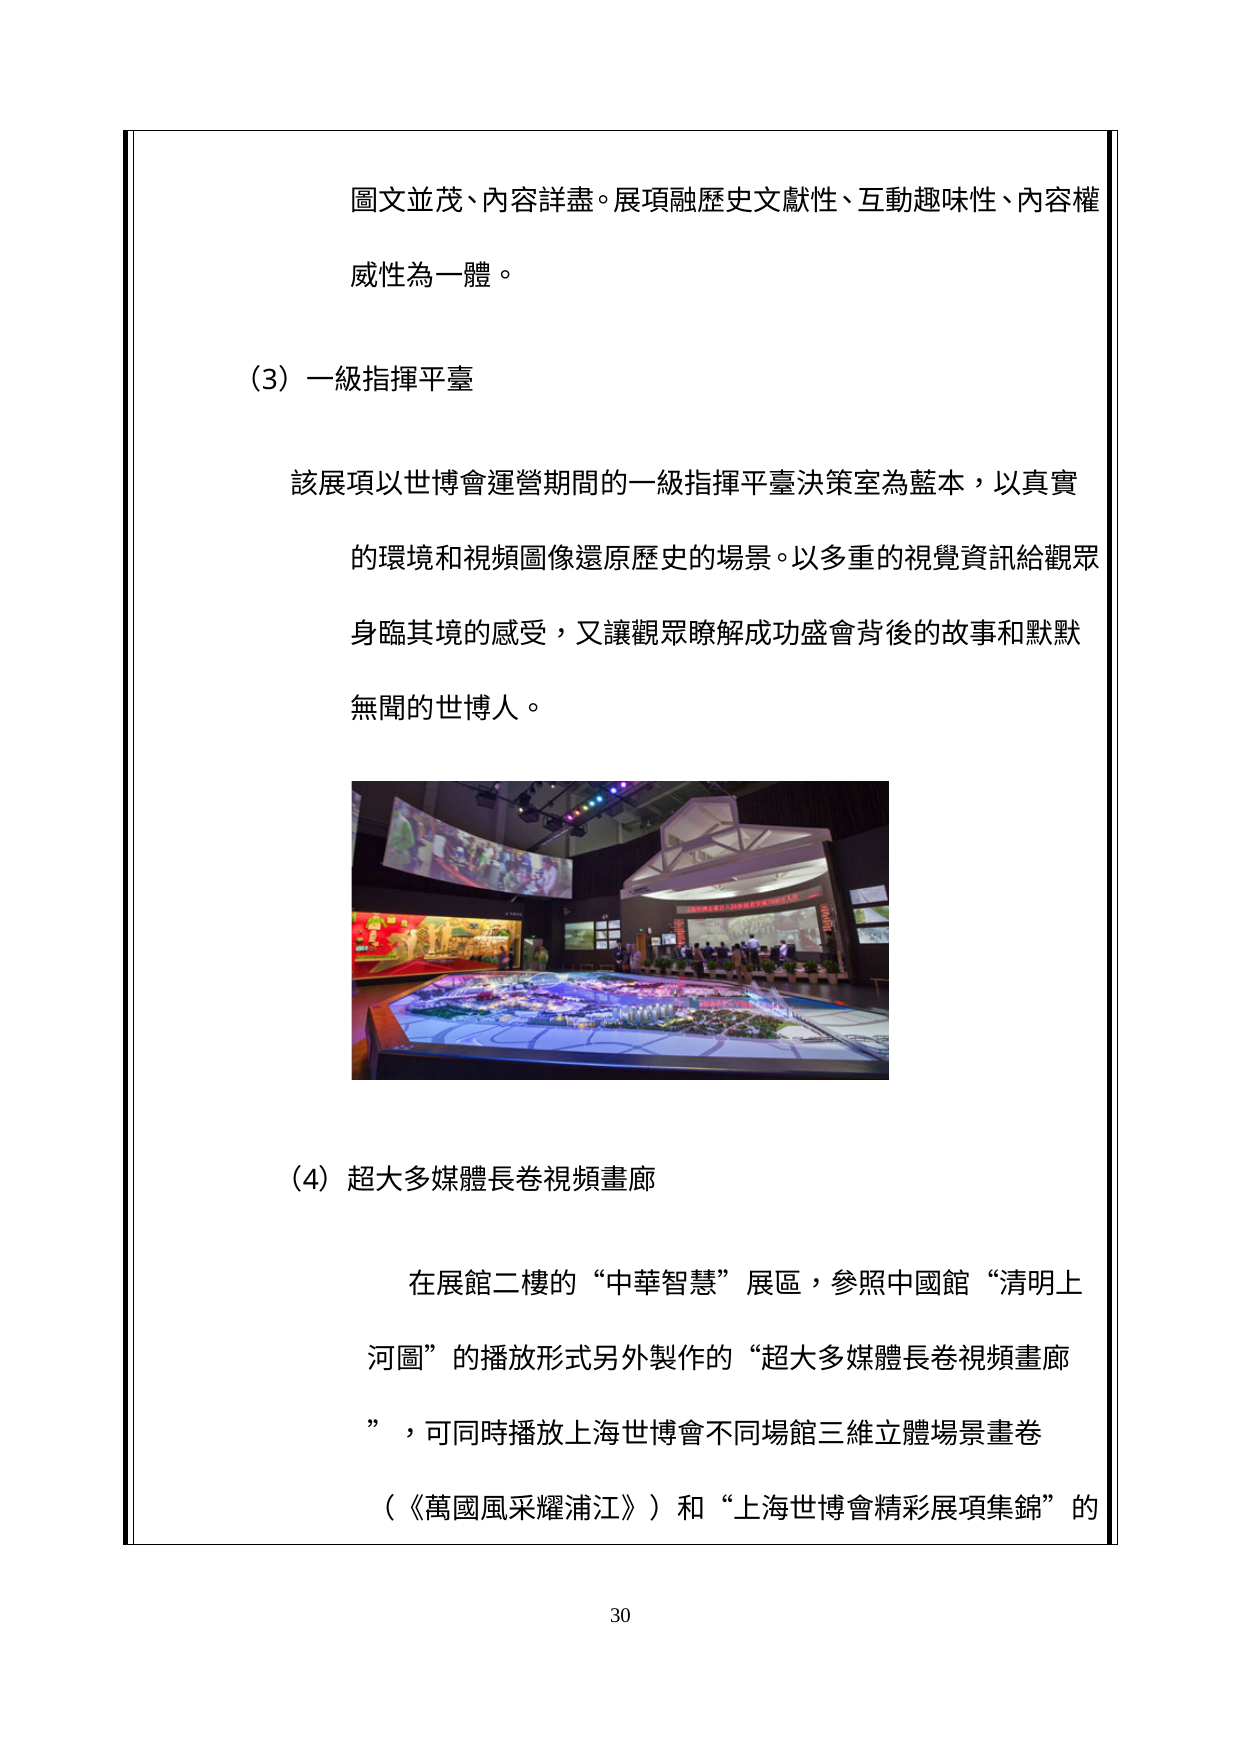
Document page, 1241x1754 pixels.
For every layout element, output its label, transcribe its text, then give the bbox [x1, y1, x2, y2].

picture [351, 781, 889, 1080]
table_cell 壹、交流活動基本資料 一、活動名稱：大陸蘇州市觀摩地方建設實施計畫。 二、活動日期：102年10月21日起至102年10月27日止計07天。 三、主辦（或接待）單位：大陸蘇州市。 四、報告撰寫人服務單位：復興鄉民代表會秘書 江衍榮。 貳、活動（會議）重點 一、活動性質：復興鄉民代表會副主席林沛筠及代表共五人組團出國考察，擔任隨團服務工作，包括協助行程聯絡、生活食宿安排及考察紀錄等溝通協調工作，並善用考察資源，俾使考察觀摩過程順利進行，期使圓滿達成任務。 二、活動內容行程概要： 三、遭遇之問題：無。 四、我方因應方法及效果：本次前往大陸觀摩地方建設並無發生任何問題。 五、考察地區介紹： （一）蘇州市簡介： 蘇州 古稱吳，現簡稱蘇，是中華人民共和國江蘇省東南部的一個地級市，位於長江三角洲和太湖平原的中心地帶，著名的魚米之鄉、狀元之鄉、院士之鄉、經濟重鎮、歷史文化名城，自古享有「人間天堂」的美譽。 蘇州有文字記載的歷史已有4000餘年，而官方認定的建城史逾2500年，是中國現存最古老的城市之一，江南吳文化的發祥地，歷史上長期為江南地區一級行政區的首府。蘇州曾長期為江南地區經濟文化中心，東漢中期成為僅次於洛陽的全國第二大城市和世界十大城市之一，明清時期，更成為全國的經濟文化中心。當時，蘇州是全國最大的工商業城市，世界十大城市之一。但庚申之劫後，工商業衰敗，人口銳減，蘇州經歷了長達一百多年的衰落時期。直到20世紀80年代後，隨著鄉鎮企業的發展和眾多開發區的建立，蘇州經濟開始快速發展。 蘇州文化底蘊深厚，是中國首批24個歷史文化名城之一，10個全國重點風景旅遊城市之一，首批中國優秀旅遊城市。蘇州古典園林作為中國私家園林的代表，已列入《世界文化遺產名錄》。蘇州還承辦過第28屆世界遺產大會。 蘇州是中國的特大城市之一，江蘇省第二大城市，是經國務院批准的享有地方立法權的較大的市，長江三角洲經濟圈北翼最重要的經濟中心，是江蘇省經濟最發達、現代化程度最高的城市，經濟總量長期居全省之冠，是全省的經濟中心、工商業中心、對外貿易中心和物流中心，也是全省重要的金融、文化、科教城市及交通樞紐。根據長江三角洲地區區域規劃，蘇州計劃建成高技術產業基地、現代服務業基地和創新型城市、歷史文化名城和旅遊勝地。 市旗 蘇州市市旗 旗面背景為藍色，代表「和平、進步、發展」，而市旗中央則繪有市徽圖形。市徽直徑為市旗的三分之一，市徽中央是紅色水城門，城門下有白色流水，外環呈白色，外環下部有蘇州的漢語拼音SUZHOU。圖形市徽象徵「日月同輝，天長地久」；兩個圓形組成的偏心圓展示蘇州勃勃生機，燦爛輝煌的明日；水城門則表示蘇州是歷史悠久的文化名城；城門下流水代表蘇州是江南水鄉。 地理位置 蘇州市位於中國長江三角洲和太湖平原的中心地帶，東接上海，西抱太湖，南連浙江，北枕長江，江蘇省東南部，與無錫市、常州市、南通市、泰州市及浙江省嘉興市、湖州市及上海市接壤。 地形 蘇州處太湖平原，沿江為高沙平原，河湖密佈，素有「魚米之鄉」之稱。全市總面積8488.42平方公里，地勢低平，其中平原約4660平方公里，水面約3607平方公里，丘陵約221平方公里，分別佔總面積的54.9%、42.5%、2.6%。 蘇州的地表自然形態，是漫長地質歷史時期演變的產物，它經歷了從古生代寒武紀至新生代第四紀若干億年的地層沉積和多次海浸、海退的滄桑變化，最終形成今天的自然面貌。蘇州的地貌特徵以平緩平原為主，全市的地勢低平，太湖水網平原可分為河網沖積－－堆積高亢平原、低窪湖蕩平原、平坦水網化平原、濱湖圩田平原。全市自西向東緩慢傾斜，平原的海拔高度3—4米，陽澄湖和吳江一帶僅2米左右。 行政區劃 蘇州市1993年被國務院批准為「較大的市」，擁有地方立法權。 全市轄5市轄區、4縣級市、1縣級行政管理區。 市轄區：姑蘇區、虎丘區、吳中區、相城區、吳江區 縣級市：常熟市、張家港市、崑山市、太倉市 縣級行政管理區：蘇州工業園區 人口 以2010年11月1日零時為時點,全市共登記到總人口1176.91萬人,其中,戶籍人口(含戶口待定人口)637.77萬人,外來人口539.14萬人。同2000年11月1日零時第五次全國人口普查相比,十年戶籍人口(含戶口待定人口)共增加59.30萬人、居住在蘇州半年以上外來人口共增加311.61萬人。[46] 在全部登記人口中,常住人口為1046.60萬人,同第五次全國人口普查相比,十年共增加354.92萬人。全市常住人口中,家庭戶292.42萬戶,家庭戶人口為830.53萬人,平均每個家庭戶的人口為2.84人,比第五次全國人口普查減少0.31人。 農業 農業獲得全面豐收。糧食總產量達到117.7萬噸，增長 4.4%。通過大力建設商品糧生產基地、糧食批發市場和儲備體系，糧食供應得到有效保障。全力抗禦禽流感疫情，確保了畜牧業穩步發展。水產、蔬菜、蠶桑、園藝等實現增產增收。農產品質量建設紮實推進，無公害農產品、綠色食品和有機食品總數保持全省第一。 第三產業 著力推動服務業跨越發展，服務業增加值增長14.5%。加大旅遊精品戰略實施力度，旅遊總收入增長42.4%。環太湖地區成為旅遊、休閒、度假產業發展的新亮點。社會消費品零售總額增長18.8%，物價保持基本穩定。 現代物流業快速成長，蘇州工業園區保稅物流園、蘇高新物流園等專業物流園區加快建設，蘇州港貨物輸送量增長44.2%。年末存、貸款餘額分別比年初增長21.1%和24%，全年保費收入增長11.4%。房地產、郵政通信、資訊諮詢、仲介服務、會展等行業發展勢頭良好。大力實施民營經濟騰飛計劃，私營個體經濟上交稅收、完成投資分別佔全市總量的27.3% 和28.9%，比上年提高1.6個和5.4個百分點。 軌道交通 蘇州是全國地級市中第一個獨立擁有軌道交通的城市。[66]目前擁有一條線路即1號線，長25.739公里。已於2012年4月28日開始運營。蘇州軌道交通建設的前期準備從1996年就拉開了序幕，近期規劃5條軌道交通線路，遠期規劃為9條線路，規劃總里程（含延伸段總長）380公里，中心城區規模265公里，設站181座，換乘車站37座。目前在建的還有2號線和4號線。蘇州軌道交通將按照「統一規劃、分步實施」的原則，以滿足2015年蘇州市機械出行人數總量600萬人次的需求。 上海市城市綜合交通規劃研究所所長陸錫明等認為[67]，蘇州的城市朝東南西北四個方向發展，發展軸呈「十」字形，軌道交通應該與之匹配。規劃中提出，蘇州將建成東西向1號線一期工程和南北向2號線兩條線路，屆時，蘇州將擁有西至高新區、東至園區金雞湖以東、北到相城區、南抵吳江區的十字形骨幹網路，大大緩解古城交通壓力。 有軌電車蘇州高新區有軌電車共將建成6條線路，6條線路總長超過80公里，其中1號線已於2012年9月11日開工建設，預計將於2015年上半年通車運營。 （二）鄉政考察重點地區 1.蘇州博物館： 蘇州博物館新館 蘇州博物館新館建設是蘇州市“十五”期間的重點專案之一，受到社會各方面的極大關注。經過多方努力，85歲高齡的世界著名建築大師貝聿銘先生欣然接受市委、市政府的盛情邀請，親自擔任蘇州博物館的新館設計，並於2002年4月30日正式簽定了設計協議。貝聿銘先生以擅長設計博物館而享譽全世界，他曾應甘迺迪總統遺孀賈桂琳的邀請設計過甘迺迪博物館，應密特郎總統之邀設計過盧浮宮博物館，都獲得了巨大成功，成為不朽。 蘇州博物館忠王府 蘇州博物館為蘇州地方綜合性博物館。館址為太平天國忠王李秀成王府，是保存至今最完整的一座太平天國王府建築。整座建築雄偉壯麗、曲折宏敞。 太平天國忠王府舊址係全國重點文物保護單位，至今保存著400 余方秀麗典雅的蘇式梁 枋彩繪，九幅清新雋秀的彩繪壁畫，以及渾厚 樸實的龍鳳紋窗相和神態生動的石獅等太平天國時期的藝術珍品。 該館於1958年8月開始籌備，196O年1月正式對外開放，全館佔地面積7000平方米，建築面積4800餘平方米。該館館藏各種文物約30000件，以出土文物、古代書畫和古代工藝品見長。 館藏吳江海堤、吳縣草鞋山、蘇州越城等三個新石器時代遺址出土的一批生產工具和生活用具中，有6000年前的稻穀凝塊，5000年前的大石犁、漆繪黑陶尊、骨匕、骨針、骨養等，是文獻資料上未曾記載 的先吳文化的實物資料；館藏西周豪伯父乙鼎、曲竊紋大鬲，商代百乳簋、史爵、父乙爵、祖辛觚，春秋戰國時期的曲竊紋鼎、吳者減鐘等，工藝十分精緻，有不少器物從質地到器形，既有本地特色，又有中原文化影響的痕跡；館藏從虎丘塔發現的五代越窯青瓷蓮花碗，造型精美別致，釉色晶瑩滋潤；從瑞 光塔發現的北宋大中祥符六年（101年）所制“真珠舍利寶幢”，雖歷千年之久，仍然斑斕璀璨，富麗堂皇，體現了當時在雕刻、鑲嵌、漆工。 金銀細工等方面高度的技術水準；同時發現的寶幢內木函四壁彩繪 天王像和木刻版妙法經華經冊等，也是價值很高的文物。 館藏商代琰圭、玉琮，明代陸子崗琢玉，唐代裴家瓷枕，宋鈞窯天藍小碗、龍泉窯雙耳環瓶、影青印花雙鳳折枝園盒，元代釉裏紅托盞 盤，明代永樂白地青花雞心底碗、甜白刻花葡萄花果紋菱花四盤、宣德纏枝牡丹大碗、青花海水白龍盤，宋代緙絲、刺繡，明代羅香園刺繡 以及近代著名蘇繡藝術家沈壽繡的十二生肖瓶、濟公像，清代制墨高 手程風地的鐫有“康熙乙亥”款的“千歲芝墨”等，都是價值極高的工藝類文物。 書畫類是館藏文物的巨家，其中宋代夏口的《錢塘觀潮圖》團扇。 無款《松下賞月圖》扇。《五王嬉春圖》條幅，元代王蒙的《竹石圖》條幅，為國內少見的珍品。館藏70餘幅清代蘇州地區狀元書扇，佔清代地區狀元數量的一半以上，是有地方特點的書畫扇。 館藏革命文物有太平天國文物資料，其中主要是當年忠王李秀成開闢蘇福省的文物，如軍中公函、文稿、花名冊、隨徵典木、減糧銀納照、千斤銅炮、軍隊武備等；舊民主主義時期和新民主主義時期文物中，以孫中山、黃興、鄒容、章太炎的手跡，抗日戰爭遊擊隊和中共 蘇州地下黨的文物比較珍貴。 該館舉辦有“蘇州出土文物陳列”、“太平天國蘇福省歷史文物陳列”。“蘇州出土文物陳列”展出了館藏新石器時代至明代的出土文物400餘件，反映了蘇州歷史發展的大致歷程。“太平天國蘇福省歷史文物陳列”，反映了太平天國忠王李秀成於1860年6月2日東征蘇 州後建立蘇福省，三次進攻上海，打擊外國侵略者和清王朝封建統治，直至遭到失敗的鬥爭歷史。 該館還經常輪流舉辦各種臨時專題展覽，如“明清繪畫展覽”。 ”狀元書扇展覽”、‘清代絲繡展覽”、“古代工藝展覽”、“館藏瓷器 展覽”、“蘇州新民主主義時期文物史料展覽”、“辛亥革命文物資料展覽”、“蘇州崑曲歷史陳列”等。 2.蘇州虎丘山風景名勝區 虎丘山，位於蘇州城西7公里，海拔34.3米，面積282.3畝。虎丘山風景名勝區位於江蘇蘇州姑蘇區，距今已有2500多年歷史，有「吳中第一名勝」之譽，是中國國家5A級旅遊景區。宋代蘇東坡曾有「到蘇州不遊虎丘乃憾事也！」的讚譽。 景區中最著名的是雲岩寺塔和劍池。雲岩寺塔建於後周，距今已有1000多年歷史，是中國第一斜塔。劍池則有吳王闔閭墓葬之謎和王羲之神鵝易字的傳說。 虎丘得名始於春秋。吳王闔閭曾在此建行宮[1]。公元前496年，闔閭在吳越之戰中負傷後死去，其子夫差把他的遺體葬在虎丘山。據《史記》記載，當時徵調十萬軍民施工，並使用大象運輸，穿土鑿池，積壤為丘；靈柩外套銅槨三重，池中灌注水銀，以金鳧玉雁隨葬，並將闔閭生前喜愛的「扁諸」、「魚腸」等三千柄寶劍一同秘藏於幽宮深處。據說葬經後三日，金精化為白虎蹲其上，因號虎丘。」 景點 斷梁殿 斷梁殿是虎丘雲岩寺的二山門，建造於元代至元四年（1344年）。歇山頂，闊三間，進深兩間。所謂「斷梁」是指正梁由兩段接合，而不是一根整木做成。 憨憨泉 憨憨泉位於虎丘山道旁，是得名於梁代的憨憨和尚。據民間傳說，憨憨和尚本是為僧人收養的棄嬰，雙目失明。他得知山中有一口連通大海的泉水，便孜孜不倦地挖掘，最後終於挖出泉眼，泉水使得他雙目復明。 試劍石 試劍石是位於虎丘山斷梁殿山道左側的一塊圓形巨石，正中有似刀砍劍劈的溝裂。旁邊石頭上，刻有宋紹聖年間呂升卿所題、王寶文所書的"試劍石"三字。石旁還刻有元代顧瑛題詩：「劍試一痕秋，崖傾水斷流，如何百年後，不斬趙高頭」。 真娘墓 真娘墓位於虎丘山道旁，墓碑在一座亭子中，碑上刻有「古真孃墓」四個字。傳說真娘（又作貞娘）為唐代蘇州名妓，相貌出眾，能歌善舞，由於自幼失去雙親，被迫賣笑青樓，但她賣藝不賣身。直到有富商重金買通老鴇，要真娘陪宿，真娘遂自縊身亡。後代文人慕其名，寫有不少憑弔或紀念的詩。 千人石 千人石位於虎丘主景區，旁邊便是劍池。石體巨大，呈紅色，可坐千人。關於此石有兩種傳說。其一為吳王闔閭死後，夫差將造闔閭墓的工匠千人戮殺於此，鮮血染紅石頭。另一種說法為梁代高僧生公曾經在這裡講法，眾人來聽，因而得名。 虎丘塔 虎丘塔的全名為虎丘雲巖寺塔，從公元959年開始建造，到961年建成。虎丘塔是一座仿木結構樓閣式大型磚塔，塔身為八角塔，高七層，共47.7米。明代1638年進行修葺時，發現塔身向東北方向傾斜，於是在重建第七層時採取了補救措施，將第七層的中心南移。二十世紀後繼續整修，已經控制了傾斜的問題。1950年代曾經在塔內發現越窯青瓷蓮花碗、經箱、刺繡、銅佛等文物。 3.周莊－中國第一水鄉 周莊位於蘇州城東南，昆山的西南處，古稱貞豐裏。春秋戰國時期，周莊境內為吳王少子搖的封地，稱搖城。北宋元祐元年(1086年)周迪功郎舍宅200余畝捐于當地全福寺為寺，始稱周莊，元代中期，沈萬三利用周莊鎮北白蜆江水運之便，通番貿易，周莊因此成為其糧食、絲綢、陶瓷、手工藝品的集散地，遂為江南巨鎮。至清康熙初年正式定名為周莊鎮。 周莊鎮為澤國，因河成街，呈現一派古樸、明潔的幽靜，是江南典型的“小橋、流水、人家”，雖歷經900多年的滄桑，仍完整地保存著原有的水鄉古鎮的風貌和格局，宛如一顆鑲嵌在淀山湖畔的明珠。 六、心得及建議： 本次考察隨同林 副主席沛筠及各代表與職一行參訪浦東區精緻農 業大鎮、觀光休閒旅遊重地及基層建設遊憩設施等彙整諸位代表及個人 心得意見後，計有幾項心得與建議如後供以參照，俾以希冀依據以民為 本，以遊客需求為服務導向之趨，在諸項觀光設施及政策規劃之前，身 為管理者的行政機關與監督職責的本會以事前規劃的角度進行設施的 規劃，達到休閒行為的目的；並於提出建議後使本鄉各項發展得以此簡 要心得循序建進，產、官、學、研努力的朝進方向： （一）大團鎮團西區農業發展： 考察行程安排觀摩上海市大團鎮人民政府（即本國之鎮公所公法人地位）團西村村委會（即本鄉村辦公處之組織）、村衛生室及多利農莊，此行對於本鄉農業立鄉、升級農業觀光重鎮之復興鄉而言，益加重要且深富意義。其鎮、村委之公法人組織編制與本國（鄉）大致相仿，惟該鎮由公部門開設專辦之農業體系，其規模與預算之大，著實使參訪一行人嘖嘖稱奇與讚嘆。並且給予本鄉在推行農業精緻化的步調上，下了一門定心的課程般，官、農、學、產之間相輔相軸，必能在強調農業觀光化的本鄉看到另一扇天窗。 特別尤以「多利農莊」的觀摩，是中國最大的專業從事有機蔬菜種植和銷售的有機農莊之一，集全鎮之力全心致力於都市有機生態農業的建設，採用先進的「從田間到餐桌」的直供會員服務模式，為消費者提供安全、天然、健康的有機蔬菜，倡導低碳、綠色、環保的生活理念。環境保護、可持續發展和作優秀企業公民是多利農莊的核心價值觀。 1.集裝箱管理中心： 由上海世博會德國館原班設團隊打造的全新概念的集裝彪管理中心，集管理和參觀接待功能於一體，它代表了多利農莊的「有機綠色」理念。 2.有機展示中心： 有機展示中心是農莊對外開放的視窗。通透的玻璃結構，形形色色的蔬菜瓜果，將多利的育苗技術、栽培方法及灌溉科技一一展現，是農莊有的精華所在。 3.有機種植大棚： 有機種植大棚鐵質構件及透明薄膜搭建而成，內設噴灌及滴灌系統，較露天種植更宜把握水份及病蟲害的防治。高低不同的棚群，夏季可順暢通風，冬季可達到良好的保溫效果。 在多利農莊簡介中標榜了，選擇多利農莊的四大理由，亦為成功 種植有機蔬果的關鍵因素：「好蔬菜，水土最關鍵」、「專業的 團隊，嚴格的管理」、「全程冷鏈，新鮮到家」、「多方認證， 信譽保證」。大團鎮人民政府，自2005年起官產合作開辦多利 農莊，其專注有機種植，基地環境優美、遠離都市喧囂為首要條 件，是以，選定團西鎮之農業大鎮為試辦地點，七年來績效斐然。 其間歷經近三年「只投入，不產出」有機轉換期，6600萬元（人 民幣）巨資水源改良。在擁有了充足的日照、新鮮的空氣、肥沃 的土壤、良好的生態鏈之條件下，為多利農莊有機蔬菜的生長提 供了絕佳的保障。 該農莊編制組織上，也可見大團鎮之用心與投入。特聘國內外一流大學教授，農業部、上海農委專家等組成專家團隊提供技術指導。積極參與國家有機蔬菜量化生產標准的制定，引領行業發展。在內部管理及品管中心上針對土壤改良、苗種選育、有機肥研製、種植流程、產品包裝等環節均有嚴格的管理和把控。 在觀摩過程也發現到整體流程上之密合，設備之精良在行業內也是首家採用嚴格全冷鏈管理體系。德國專業團隊打造的冷凍庫，30多台自有冷鏈物流車的投入，確保所有綠葉類蔬菜摘完後，倉儲、包裝、運輸等所有環節均嚴格控制在5-10度西，這樣蔬菜送達到使用者府上時，即可保持新鮮和營養的流失都在控制最小的範圍內，這是一般本鄉現行農業發展上，尚未能到達的地步，亦可為農業主管單位參考及努力之依據。 行程最後，參觀農莊尾聲的行程，導覽人員特指出牆上該農莊業已獲得之認證資訊，如中國有機產品認證、中國良好農業規範（GAP）認證、HACCP食品安全管理體系認證等，此與本鄉農業推廣機構在有機認證上之契謀，惟該農莊之認證層級係國家中央級以上高規格認證，能作到這步調，可謂官方之用心、用意與盡力，值得我鄉建言之藉鏡。 （二）本會與大團鎮人民政府之交流座談會： 此次考察受大團鎮人民政府之邀，進行雙邊農業、建設、觀光交流，並於行程安排辦理會府交流座談會議，從座談中汲取議事建言。大團鎮鎮長董軍（現任大團鎮黨委副書記、鎮長）首先發言致歡迎詞，並為大團鎮及團西區之簡要介紹： 大團鎮位於上海市浦東新區的東南部，是經國務院註冊的南匯縣四大鎮之一，始建於西元1568年(明朝隆慶二年)。大團鎮域面積50.7平方公里，人口8.6萬，農業用地33.9平方公里，農業用地中基本農田34699畝。上海郊區環線和南蘆公路等六條幹線橫貫全鎮，是浦東新區東南部地區的重鎮。沐浴著改革開放的陽光雨露，大團鎮的經濟和社會發展都步入了快車道。 大團鎮鎮長轄下設四位副鎮長，組織編制計有十三個課室。幾年來，大團鎮積極調整投資方向，致力於改善投資環境。目前，鎮區規劃佈局日趨合理,基礎設施完善，交道運輸便捷。昔日的江南小鎮已成為海內外客商投資的熱土，我們熱忱歡迎海內外各界人士前來大團觀光考察，投資興業，攜手合作，共創繁榮。 「新農合」惠名政策： 董鎮長任內致力推行「新農合」政策：農業與醫療合作政策，大團鎮人口六萬多人，而其中農村戶籍人口就有三萬多人，為了讓農民們能夠真正分享改革開放的成果，大團鎮將新農村合作醫療列為一號惠民工程，讓農民得到實實在在的幫助。大團鎮十分重視做好“新農合”工作。近年來，鎮、村共出資3464.71萬元用於“新農合”，並實行專款專用，確保規範運作，真正體現了門診統籌保小病、住院統籌保中病、大病減負保大病的“新農合”保障機制。“參合”農民逐年增加，目前有3.47萬人，占全鎮農業人口的98.5%；籌資標準不斷提高，從2009年的340元到2011年的900元，其中個人出資220元，區、鎮、村出資680元；補償金額也逐年遞增，總金額從2009年的1933萬元上升到3800萬元，人均補償金額從2009年的588.06元增加到993.13元。其中村衛生室、一二三級醫院門診報銷分別為80%、70%、60%和50%，門診可享受5000元，住院最高可享受20萬元的醫療費補償。而且對患重大疾病和享受低保的農民在政策上可以有進一步傾斜，實行大病二次補償。同時還實行即時結算，原來農民看病掛號、付款、報銷都要排隊；現在實行“一卡通”，農民可持卡在村衛生室、社區衛生服務中心及分中心看病，實行即時結算後方便多了。 目前，隨著“新農合”籌資水準和報銷比例逐年提高，加上年終救助，“參合”農民住院補償比例平均達到70%以上，農民生了大病重病再也不用擔心“因病致貧”。 「新農保」政策： 「新農保」政策係董鎮長任內第二大惠名政策，轄區從事農業之農民，設立社會性老人保險福利。參保範圍為該市年滿16周歲（不含在校學生）、未參加城鎮職工基本養老保險或小城鎮社會保險的農村居民，可以在戶籍地自願參加新農保。以建立個人帳戶方式，為該市為每個農保參保人建立終身記錄的養老保險個人帳戶。個人繳費，區、鎮政府對參保人的繳費補貼，全部記入個人帳戶。個人帳戶儲存額根據市人保局每年公佈的個人帳戶記帳利率計息。養老金待遇領取條件，年滿60周歲，未享受城鎮職工基本養老保險待遇或小城鎮社會保險養老待遇的農村、有戶籍的老年人，可以按月領取養老金。 在大團鎮長積極施政之下，建立三農方針：農民、農業、農村為執政主幹，甫獲得上海市整潔村、上海市平安社區及浦東新區文明村等榮譽稱號，實至名歸。 （三）上海市桃花節（大團水蜜桃）： 大團蜜露桃是上海市南匯區大團鎮果園村經專家和技術人員 通過20多年精心培育的優質水蜜桃，1989年正式命名，1994年 獲“全國林業名、特、優、新產品博覽會”銀獎，1998年11月 向國家商標局申報註冊“團豐”牌商標，1998年被評為南匯區 名牌產品，1999年被上海市農委評為“滬郊百寶”，上海市農 林局等單位評大團蜜露為1999上海優質桃評比金銀獎，1999年 獲全國第十一屆星火杯創造發明優秀項目金獎．產品還遠銷廣 州、深圳、北京、香港、新加坡等地。 當中大團桃園更是指標，2012年4月，桃園縣長吳志揚率領縣府團隊前往上海，參加一年一度盛大的浦東新區大團鎮“桃花節”，當時雙方簽署合作備忘錄。本次考察隨團下，由桃園縣政府原住民行政局長林誠榮、桃園縣農業發展局長曾榮鑑領隊，以及桃園復興鄉農會、代表會以及鄉公所等人組成的參訪團，第二年參加上海桃花節，雙方有了更具體的合作事項，最受矚目就是達成兩岸水蜜桃樹苗移植深化的共識。為了深化上海與桃園的農業交流，兩岸共有的水蜜桃樹苗將率先起跑，桃園縣農業發展局長曾榮鑑證實，今年會有100株拉拉山水蜜桃樹苗，移植到上海浦東新區大團鎮，大團鎮也會有百株樹苗移植拉拉山。 △活動暨預算執行採以農產盛產季為期程： 行程中參觀桃花節活動，實際體驗上海桃花節之魅力。此一節中頗有本鄉每年一年一度的水蜜桃之夜，惟該市桃花節活動係一連串整月的活動期程，與本鄉似有出入之別。這給予我們另一項辦理活動的思考方向，若活動的安排僅就單日之推銷，而水蜜桃旺季是一連三月甚至四月（包含五月桃）超過單季的農特盛產期，鄉公所舉辦一日活動的用意立判見下。 是以，職建言本鄉在辦理大型活動應以農特產期之延展性為宜，譬如言之，水蜜桃之夜活動僅就單日單夜的預算執行活動，在活動完成後即行消滅，然則其效益仍待質疑之處。如仿效上海市桃花節活動，係以一連串季月性的活動推銷，非單日推銷，則在知名度之推廣上，必然立見其功。預算分配上亦可參照上海市桃花節模式，分項編列在整季近三月的活動預算別項下，而不以單日水蜜桃之夜消耗公部預算及人民納稅公帑，使物有所歸，財有所用，發揮最大的財力預算功效。 （四）上海市世博會紀念展： 本次行程經由大團鎮安排參訪上海世博會紀念展，中國2010年上海世博會決定建立世博會紀念館，以保留上海世博會各項成果，將世博遺產作為推動上海發展的持久動力；而世博園區“一軸四館”之外的眾多展館原則上不保留。據介紹，在世博會浦西園區，為上海世博會舉辦而專門設立的世博會博物館已受到廣大觀眾歡迎。今後，這座博物館有望與世博會紀念館珠聯璧合，共同承載起保留世博遺產、發揚世博理念的作用。 至於世博園區的後續利用問題，據指出的答案是：上海世博紀念館今後將是一個文化交流、展覽展示的場所，同時還是市民活動中心。至於具體規劃，尚需進一步聽取各方面的意見，把這塊“寶地”用好。但有一個前提，不能簡單從賺錢的角度，進行過於商業化的操作。有商業化的東西，也要有文化的東西，特別是從上海整個城市的功能出發，一些還不太足的方面要在此補充，把這個地方開發好。 宗旨 世博會博物館(以下簡稱博物館)以傳承世博遺產、發揚世博精神、保存世博精髓為宗旨，將全面綜合地反映中國2010年上海世博會盛況，介紹1851年以來世博會歷史及2010年以後各屆世博會的情況，並為與世博會相關的文化交流提供平臺。 定位 2010年11月23日，上海市人民政府與國際展覽局在巴黎正式簽署《世博會博物館合作備忘錄》，明確世博會博物館將成為國際展覽局唯一官方博物館和國際展覽局官方文獻中心，國展局將和上海緊密合作，建設博物館和文獻中心。 世博會博物館專案被列為上海市“十二五”規劃的重點文化設施建設專案。專案建設目標為：通過完善的功能、豐富的藏品、先進的展陳技術、優質的服務和廣泛的交流，使博物館成為具有國際影響的現代化綜合性博物館及上海市的文化地標之一。 立項 世博會博物館選址在上海市中心盧浦大橋以東、黃浦江北側地塊，位於原上海世博會浦西園區內，面積約為35000平方米。 《世博會博物館新建工程項目建議書》目前已初步編制完成，即將啟動專案可行性研究。計畫2011年年底前啟動世博會博物館建築方案設計國際競賽。爭取2012年開始博物館新建工程建設，2015年博物館建成開放。 藏品 世博會博物館將在國際展覽局指導下徵集和收藏往屆及未來各屆世博會上展示及相關的各類珍貴藏品。世博會博物館的展品徵集工作得到了上海世博會各參展方的大力支持。截至目前，已徵集到200餘個參展者的三萬餘件捐贈品。 在上海世博會博物館新館籌建過程中，上海市先期舉辦“上海世博會紀念展”。紀念展的目的是成為上海世博會“見證成功、留住精彩、延續難忘”的重要載體，喚起公眾對上海世博會的美好回憶，同時使上海世博會效應得以延續。同時，紀念展將對未來的世博會博物館起到實戰預演及長效宣傳的作用。 1、展覽主題：“成功盛況、精彩盛景、難忘盛會”。 2、展覽空間：城市足跡館建築面積2萬平方米，展示面積1.2萬平方米，分為戶外空間、三個樓層共五個展示空間。 3、展覽內容：展覽以184天會期、5.28平方公里園區的辦博情況為核心，主要展示三方面內容：反映主辦方辦博歷程與付出的艱辛；反映會期參展方展覽、活動、論壇；反映上海世博會對人類文明和中國發展的積極意義。展覽旨在展現與弘揚全體辦博人員所培育的為國爭光的愛國精神，全心為民的服務精神，團結協作的團隊精神，嚴謹科學的實幹精神，追求卓越的創新精神，愛崗敬業的奉獻精神。 4、亮點展項 （1）世界文明的盛會 作為上海世博會紀念展的開篇多媒體影片，《世界文明的盛會》迅速喚醒並帶領觀眾重回世博熱烈氛圍，再次身臨其境世博盛況，帶給觀眾既熟悉親切而又新奇變幻的觀展心理預期。 展廳中心區域創新的“圍旋五屏弧幕影視廳”空間，以多視點變化的形式視覺，給人以錯落有致，目不暇接的觀賞效果，反映主題“世界文明的盛會”。 （2）精彩世博每一天 以互動查詢的方式，展現世博會會期184天加開幕當天的精彩內容，包括世博官網的世博全紀錄、六次主題論壇和高峰論壇，圖文並茂、內容詳盡。展項融歷史文獻性、互動趣味性、內容權威性為一體。 （3）一級指揮平臺 該展項以世博會運營期間的一級指揮平臺決策室為藍本，以真實的環境和視頻圖像還原歷史的場景。以多重的視覺資訊給觀眾身臨其境的感受，又讓觀眾瞭解成功盛會背後的故事和默默無聞的世博人。 （4）超大多媒體長卷視頻畫廊 在展館二樓的“中華智慧”展區，參照中國館“清明上河圖”的播放形式另外製作的“超大多媒體長卷視頻畫廊”，可同時播放上海世博會不同場館三維立體場景畫卷（《萬國風采耀浦江》）和“上海世博會精彩展項集錦”的視頻長卷兩個內容。前者是利用三維立體技術再現整個園區全景和所有世博場館。後者將世博會中一些特別聲光趣味展項元素，做特技處理，讓觀眾可以在光影隧道裡身臨其境，體驗趣味互動，回味世博會展覽中的主要故事，營造“人在世博遊，心隨城市動”的歡快氛圍，尋找到過去快樂的時光、體驗當時的氛圍。 （5）小米寶寶與蔚藍星球 “小米寶寶”，原為上海世博會西班牙館核心展項。機器人娃娃“小米寶寶”，坐高達6.5米，由西班牙館特意為參展上海世博會而製作，並由西班牙館方贈予世博會博物館。 “小米寶寶”與蔚藍星球和主題館展示內容組合，將觀眾觀賞時態轉換為未來式，意寓著，未來的象徵“小米寶寶”正期待著現在的我們，共同關愛我們的生存、生活空間--地球，以視覺昇華上海世博會主題。 [134, 131, 1107, 1543]
